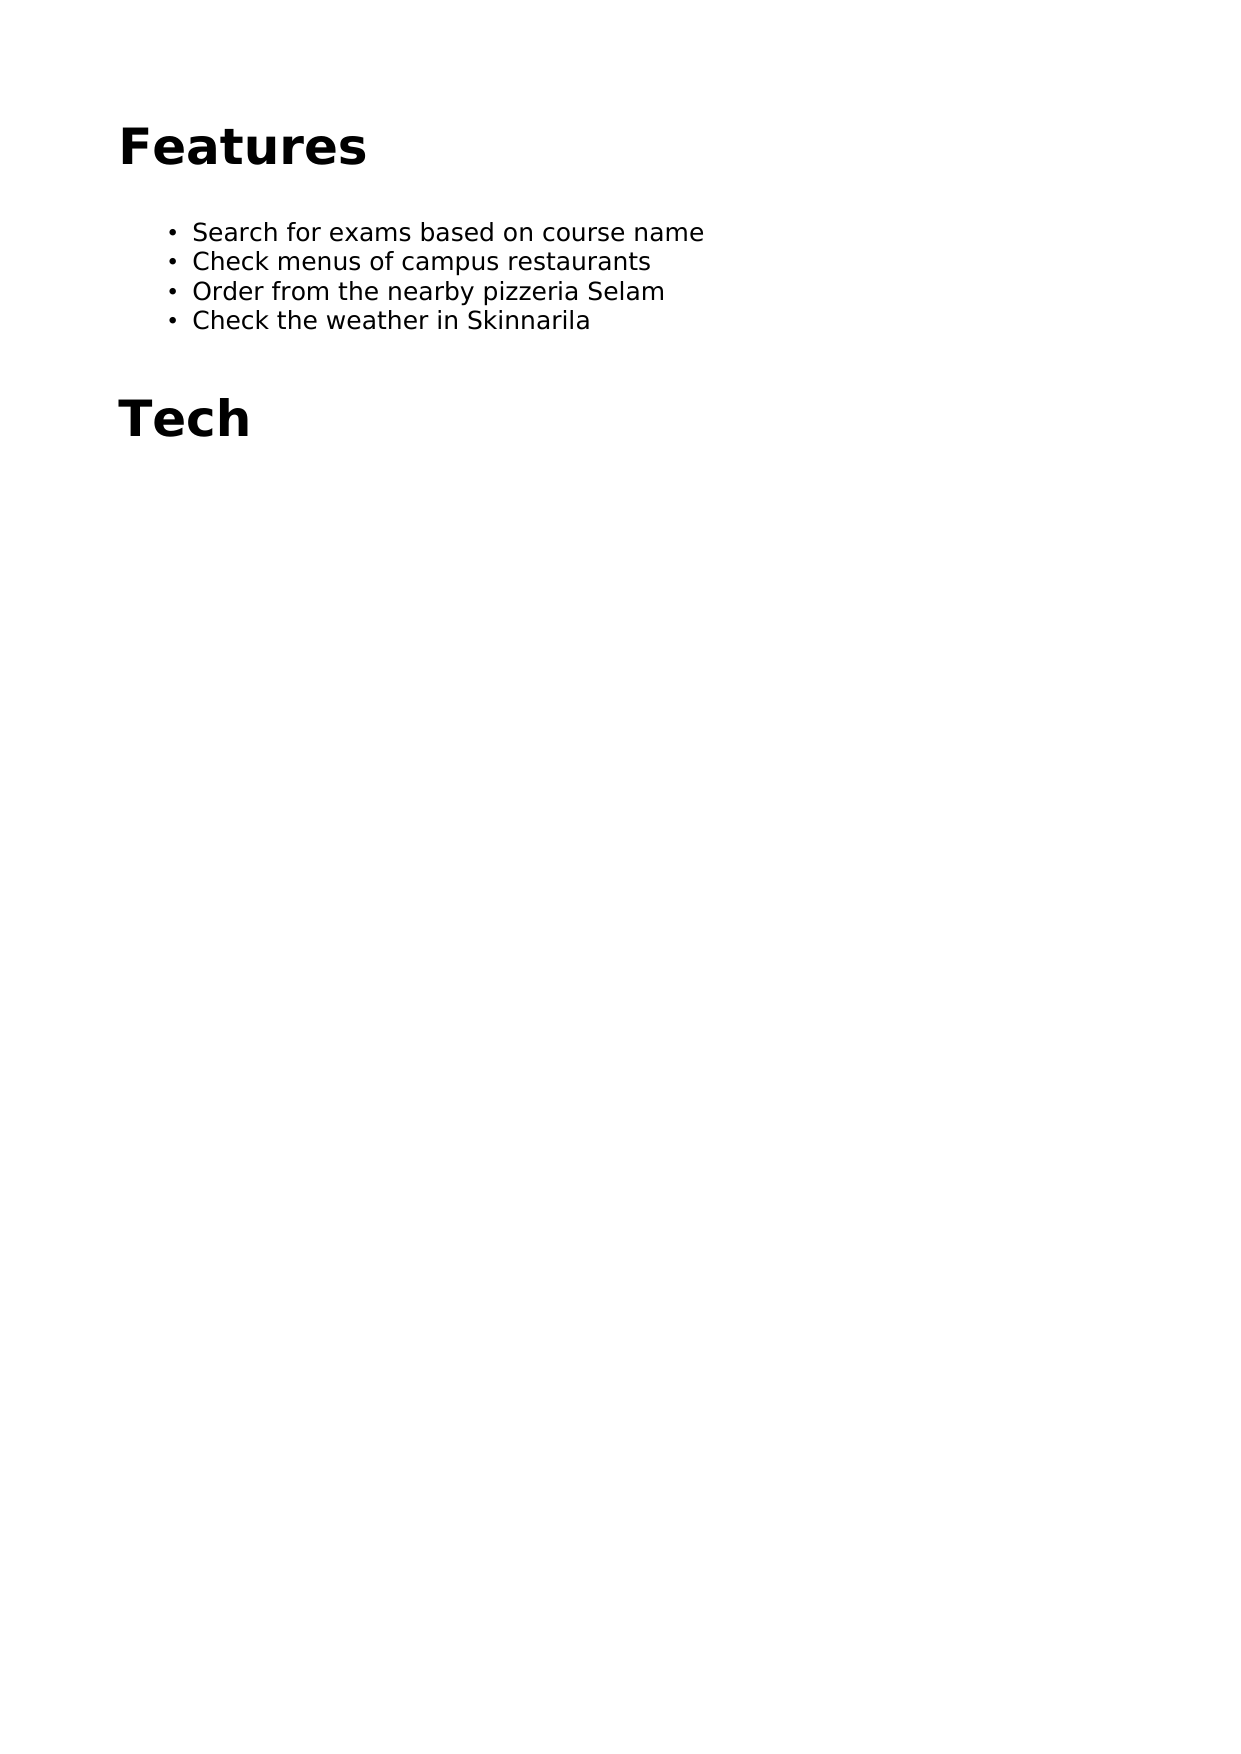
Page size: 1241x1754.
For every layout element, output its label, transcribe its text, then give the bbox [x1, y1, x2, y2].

subtitle Tech [118, 389, 1122, 448]
list Order from the nearby pizzeria Selam [177, 277, 1122, 306]
list Check menus of campus restaurants [177, 247, 1122, 277]
list Check the weather in Skinnarila [177, 306, 1122, 335]
list Search for exams based on course name [177, 218, 1122, 247]
subtitle Features [118, 118, 1122, 176]
